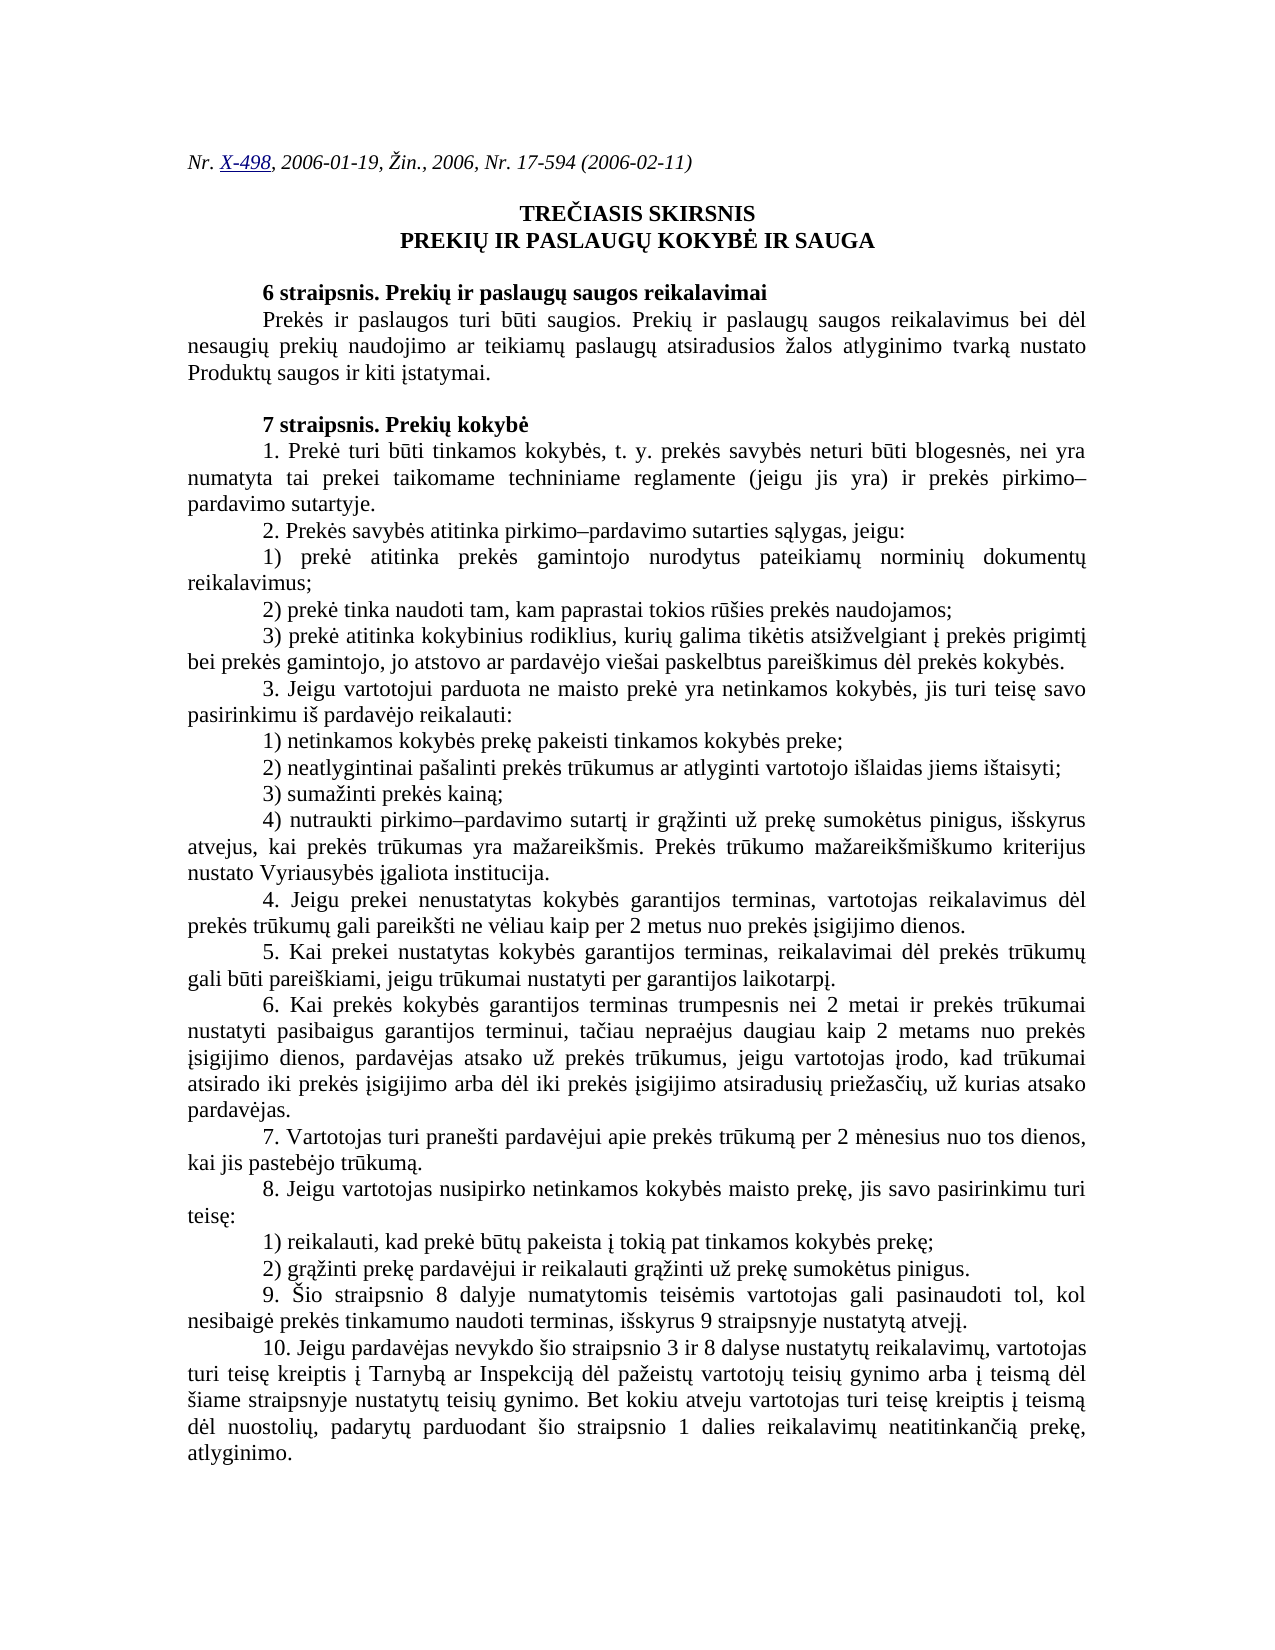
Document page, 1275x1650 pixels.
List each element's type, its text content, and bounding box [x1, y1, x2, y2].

text 1) netinkamos kokybės prekę pakeisti tinkamos kokybės preke; [187, 727, 1087, 754]
text 2) prekė tinka naudoti tam, kam paprastai tokios rūšies prekės naudojamos; [187, 596, 1087, 622]
text 8. Jeigu vartotojas nusipirko netinkamos kokybės maisto prekę, jis savo pasirinkimu turi teisę: [187, 1176, 1087, 1228]
text Prekės ir paslaugos turi būti saugios. Prekių ir paslaugų saugos reikalavimus bei dėl nesaugių prekių naudojimo ar teikiamų paslaugų atsiradusios žalos atlyginimo tvarką nustato Produktų saugos ir kiti įstatymai. [187, 306, 1087, 385]
text 2) grąžinti prekę pardavėjui ir reikalauti grąžinti už prekę sumokėtus pinigus. [187, 1254, 1087, 1281]
text 6. Kai prekės kokybės garantijos terminas trumpesnis nei 2 metai ir prekės trūkumai nustatyti pasibaigus garantijos terminui, tačiau nepraėjus daugiau kaip 2 metams nuo prekės įsigijimo dienos, pardavėjas atsako už prekės trūkumus, jeigu vartotojas įrodo, kad trūkumai atsirado iki prekės įsigijimo arba dėl iki prekės įsigijimo atsiradusių priežasčių, už kurias atsako pardavėjas. [187, 991, 1087, 1123]
text 3) sumažinti prekės kainą; [187, 780, 1087, 807]
text 4) nutraukti pirkimo–pardavimo sutartį ir grąžinti už prekę sumokėtus pinigus, išskyrus atvejus, kai prekės trūkumas yra mažareikšmis. Prekės trūkumo mažareikšmiškumo kriterijus nustato Vyriausybės įgaliota institucija. [187, 807, 1087, 886]
text 10. Jeigu pardavėjas nevykdo šio straipsnio 3 ir 8 dalyse nustatytų reikalavimų, vartotojas turi teisę kreiptis į Tarnybą ar Inspekciją dėl pažeistų vartotojų teisių gynimo arba į teismą dėl šiame straipsnyje nustatytų teisių gynimo. Bet kokiu atveju vartotojas turi teisę kreiptis į teismą dėl nuostolių, padarytų parduodant šio straipsnio 1 dalies reikalavimų neatitinkančią prekę, atlyginimo. [187, 1334, 1087, 1465]
text 1. Prekė turi būti tinkamos kokybės, t. y. prekės savybės neturi būti blogesnės, nei yra numatyta tai prekei taikomame techniniame reglamente (jeigu jis yra) ir prekės pirkimo–pardavimo sutartyje. [187, 438, 1087, 517]
text 7 straipsnis. Prekių kokybė [187, 411, 1087, 438]
text Nr. X-498, 2006-01-19, Žin., 2006, Nr. 17-594 (2006-02-11) [187, 150, 1087, 174]
text 3) prekė atitinka kokybinius rodiklius, kurių galima tikėtis atsižvelgiant į prekės prigimtį bei prekės gamintojo, jo atstovo ar pardavėjo viešai paskelbtus pareiškimus dėl prekės kokybės. [187, 622, 1087, 675]
text 2) neatlygintinai pašalinti prekės trūkumus ar atlyginti vartotojo išlaidas jiems ištaisyti; [187, 754, 1087, 780]
text PREKIŲ IR PASLAUGŲ KOKYBĖ IR SAUGA [187, 227, 1087, 253]
text 2. Prekės savybės atitinka pirkimo–pardavimo sutarties sąlygas, jeigu: [187, 517, 1087, 543]
text 5. Kai prekei nustatytas kokybės garantijos terminas, reikalavimai dėl prekės trūkumų gali būti pareiškiami, jeigu trūkumai nustatyti per garantijos laikotarpį. [187, 938, 1087, 991]
text 6 straipsnis. Prekių ir paslaugų saugos reikalavimai [187, 279, 1087, 306]
text 1) reikalauti, kad prekė būtų pakeista į tokią pat tinkamos kokybės prekę; [187, 1228, 1087, 1254]
text 1) prekė atitinka prekės gamintojo nurodytus pateikiamų norminių dokumentų reikalavimus; [187, 543, 1087, 596]
text 4. Jeigu prekei nenustatytas kokybės garantijos terminas, vartotojas reikalavimus dėl prekės trūkumų gali pareikšti ne vėliau kaip per 2 metus nuo prekės įsigijimo dienos. [187, 886, 1087, 938]
subtitle TREČIASIS SKIRSNIS [187, 200, 1087, 227]
text 7. Vartotojas turi pranešti pardavėjui apie prekės trūkumą per 2 mėnesius nuo tos dienos, kai jis pastebėjo trūkumą. [187, 1123, 1087, 1176]
text 9. Šio straipsnio 8 dalyje numatytomis teisėmis vartotojas gali pasinaudoti tol, kol nesibaigė prekės tinkamumo naudoti terminas, išskyrus 9 straipsnyje nustatytą atvejį. [187, 1281, 1087, 1334]
text 3. Jeigu vartotojui parduota ne maisto prekė yra netinkamos kokybės, jis turi teisę savo pasirinkimu iš pardavėjo reikalauti: [187, 675, 1087, 727]
